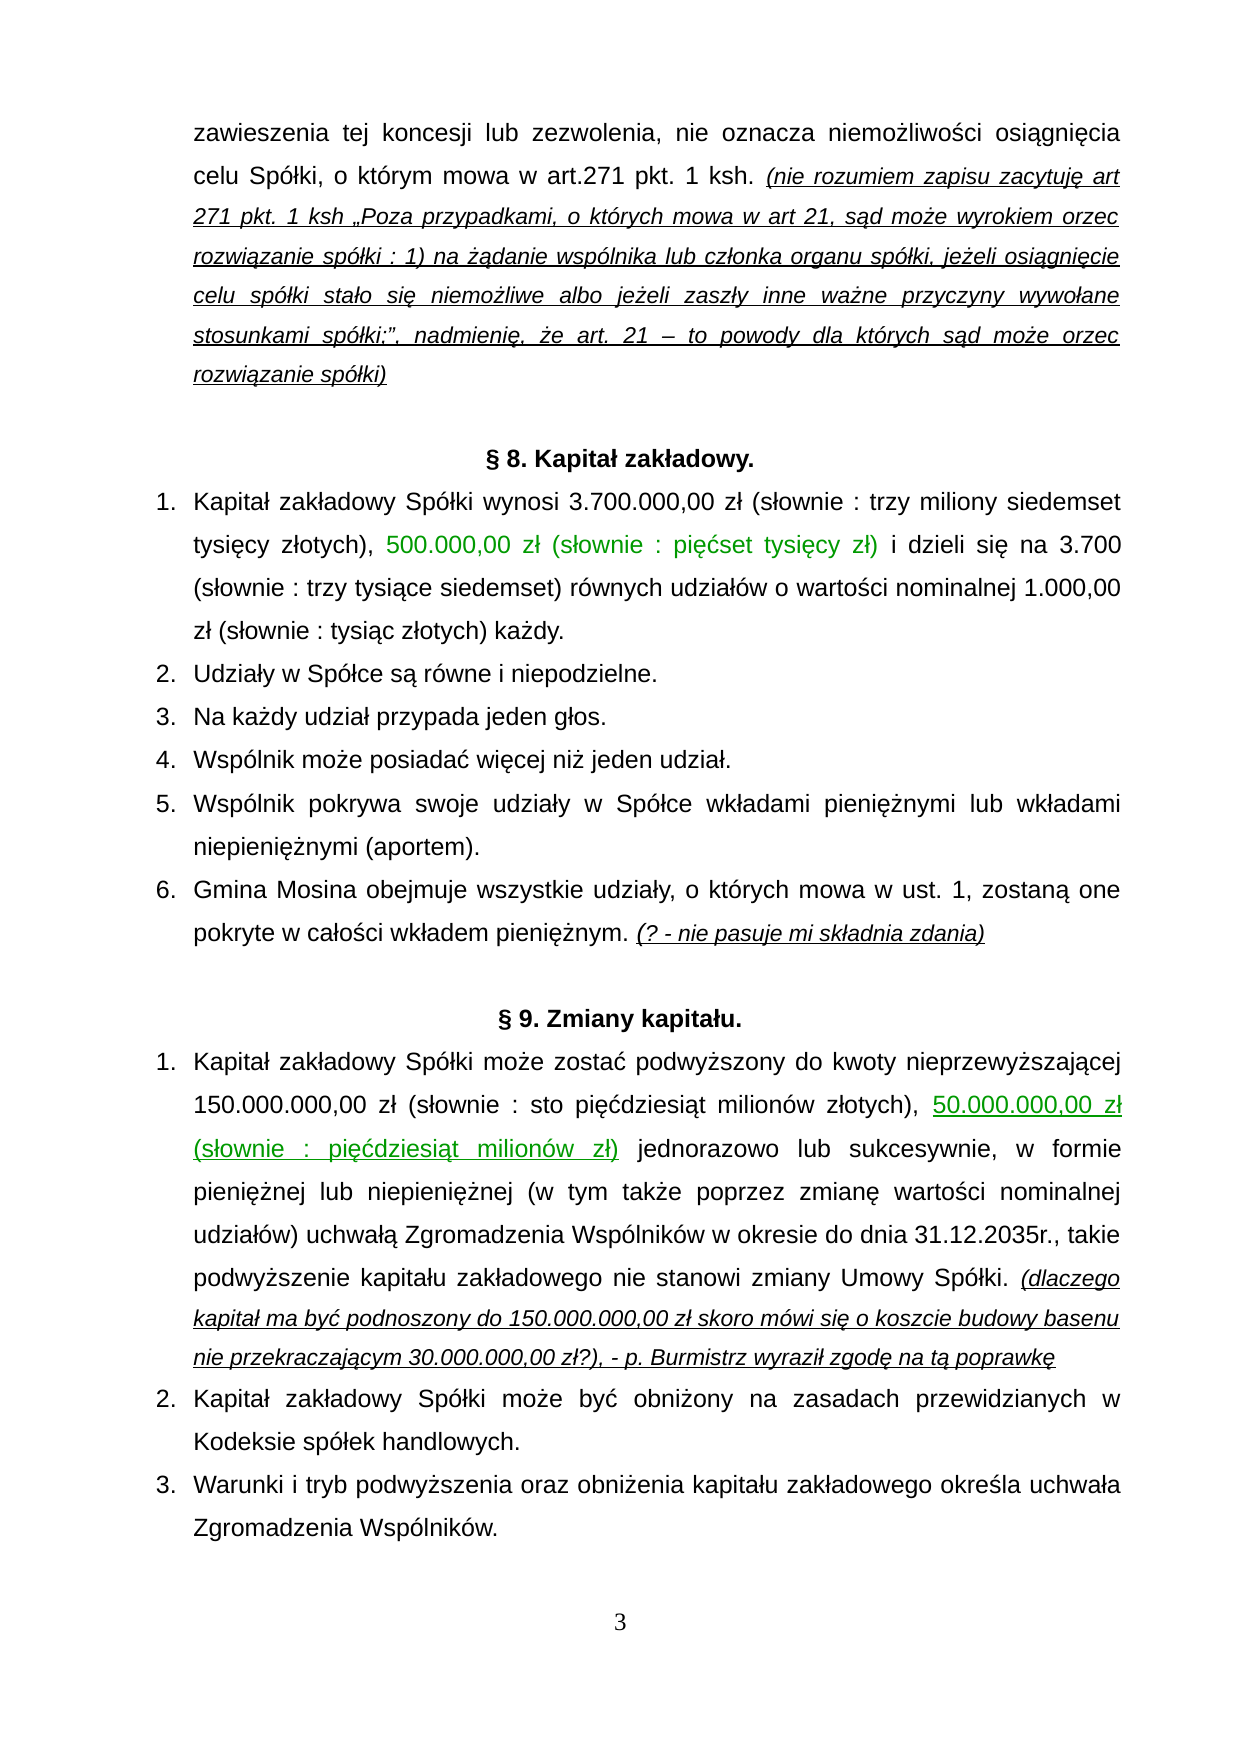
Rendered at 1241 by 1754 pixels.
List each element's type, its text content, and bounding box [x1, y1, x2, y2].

list zawieszenia tej koncesji lub zezwolenia, nie oznacza niemożliwości osiągnięcia celu Spółki, o którym mowa w art.271 pkt. 1 ksh. (nie rozumiem zapisu zacytuję art 271 pkt. 1 ksh „Poza przypadkami, o których mowa w art 21, sąd może wyrokiem orzec rozwiązanie spółki : 1) na żądanie wspólnika lub członka organu spółki, jeżeli osiągnięcie celu spółki stało się niemożliwe albo jeżeli zaszły inne ważne przyczyny wywołane stosunkami spółki;”, nadmienię, że art. 21 – to powody dla których sąd może orzec rozwiązanie spółki) [156, 118, 1122, 387]
list Udziały w Spółce są równe i niepodzielne. [156, 659, 1122, 688]
list Na każdy udział przypada jeden głos. [156, 702, 1122, 731]
list Kapitał zakładowy Spółki wynosi 3.700.000,00 zł (słownie : trzy miliony siedemset tysięcy złotych), 500.000,00 zł (słownie : pięćset tysięcy zł) i dzieli się na 3.700 (słownie : trzy tysiące siedemset) równych udziałów o wartości nominalnej 1.000,00 zł (słownie : tysiąc złotych) każdy. [156, 487, 1122, 645]
text § 8. Kapitał zakładowy. [118, 444, 1122, 472]
list Gmina Mosina obejmuje wszystkie udziały, o których mowa w ust. 1, zostaną one pokryte w całości wkładem pieniężnym. (? - nie pasuje mi składnia zdania) [156, 875, 1122, 947]
text § 9. Zmiany kapitału. [118, 1004, 1122, 1033]
list Wspólnik pokrywa swoje udziały w Spółce wkładami pieniężnymi lub wkładami niepieniężnymi (aportem). [156, 789, 1122, 861]
list Wspólnik może posiadać więcej niż jeden udział. [156, 746, 1122, 774]
list Kapitał zakładowy Spółki może być obniżony na zasadach przewidzianych w Kodeksie spółek handlowych. [156, 1384, 1122, 1456]
list Kapitał zakładowy Spółki może zostać podwyższony do kwoty nieprzewyższającej 150.000.000,00 zł (słownie : sto pięćdziesiąt milionów złotych), 50.000.000,00 zł (słownie : pięćdziesiąt milionów zł) jednorazowo lub sukcesywnie, w formie pieniężnej lub niepieniężnej (w tym także poprzez zmianę wartości nominalnej udziałów) uchwałą Zgromadzenia Wspólników w okresie do dnia 31.12.2035r., takie podwyższenie kapitału zakładowego nie stanowi zmiany Umowy Spółki. (dlaczego kapitał ma być podnoszony do 150.000.000,00 zł skoro mówi się o koszcie budowy basenu nie przekraczającym 30.000.000,00 zł?), - p. Burmistrz wyraził zgodę na tą poprawkę [156, 1047, 1122, 1371]
list Warunki i tryb podwyższenia oraz obniżenia kapitału zakładowego określa uchwała Zgromadzenia Wspólników. [156, 1470, 1122, 1542]
